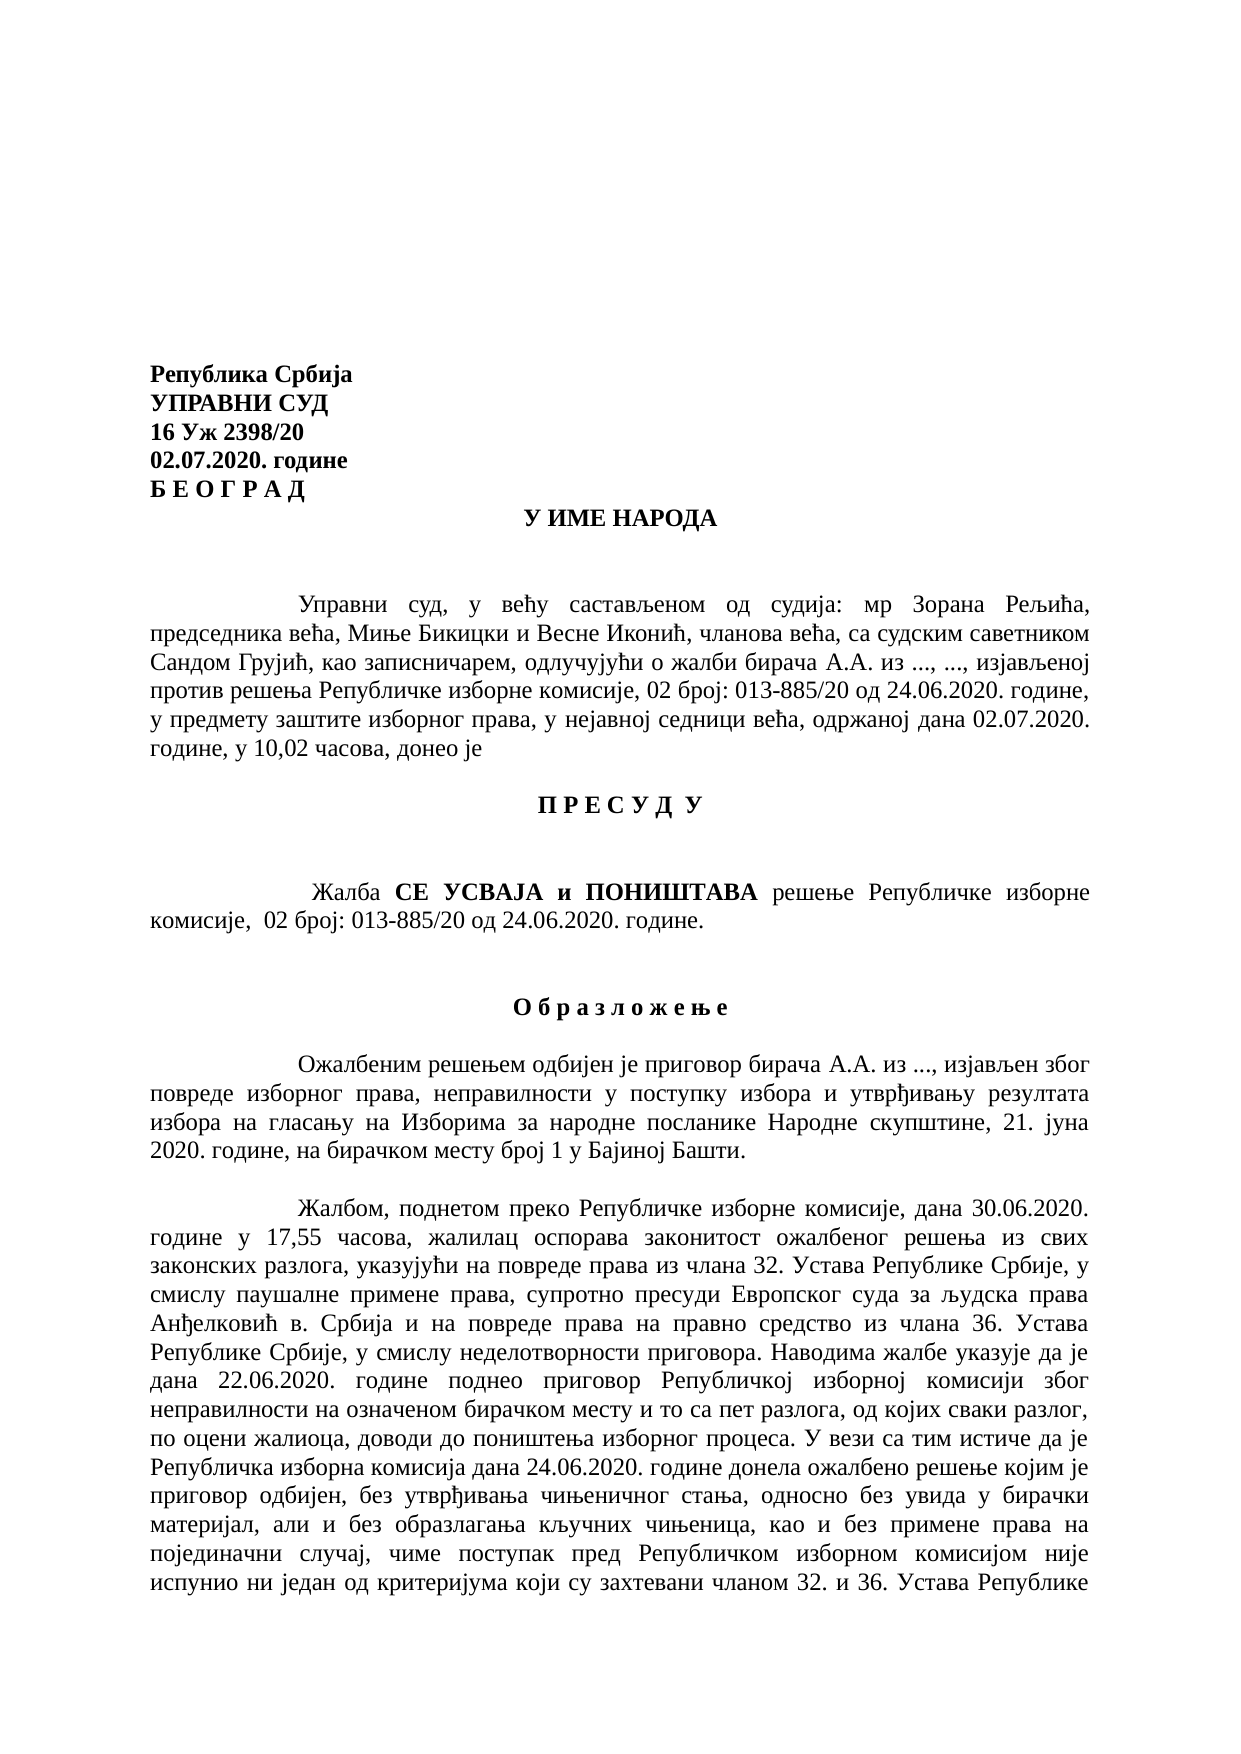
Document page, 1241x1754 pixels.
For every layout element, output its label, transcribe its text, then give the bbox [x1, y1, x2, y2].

text 16 Уж 2398/20 [150, 417, 1090, 445]
text Република Србија [150, 148, 1090, 388]
text Управни суд, у већу састављеном од судија: мр Зорана Рељића, председника већа, Миње Бикицки и Весне Иконић, чланова већа, са судским саветником Сандом Грујић, као записничарем, одлучујући о жалби бирача А.А. из ..., ..., изјављеној против решења Републичке изборне комисије, 02 број: 013-885/20 од 24.06.2020. године, у предмету заштите изборног права, у нејавној седници већа, одржаној дана 02.07.2020. године, у 10,02 часова, донео је [150, 589, 1090, 762]
text 02.07.2020. године [150, 445, 1090, 474]
text Ожалбеним решењем одбијен је приговор бирача А.А. из ..., изјављен због повреде изборног права, неправилности у поступку избора и утврђивању резултата избора на гласању на Изборима за народне посланике Народне скупштине, 21. јуна 2020. године, на бирачком месту број 1 у Бајиној Башти. [150, 1049, 1090, 1164]
text У ИМЕ НАРОДА [150, 503, 1090, 532]
text П Р Е С У Д У [150, 790, 1090, 819]
text Б Е О Г Р А Д [150, 474, 1090, 503]
text Жалба СЕ УСВАЈА и ПОНИШТАВА решење Републичке изборне комисије, 02 број: 013-885/20 од 24.06.2020. године. [150, 877, 1090, 934]
text О б р а з л о ж е њ е [150, 992, 1090, 1020]
text Жалбом, поднетом преко Републичке изборне комисије, дана 30.06.2020. године у 17,55 часова, жалилац оспорава законитост ожалбеног решења из свих законских разлога, указујући на повреде права из члана 32. Устава Републике Србије, у смислу паушалне примене права, супротно пресуди Европског суда за људска права Анђелковић в. Србија и на повреде права на правно средство из члана 36. Устава Републике Србије, у смислу неделотворности приговора. Наводима жалбе указује да је дана 22.06.2020. године поднео приговор Републичкоj изборној комисији због неправилности на означеном бирачком месту и то са пет разлога, од којих сваки разлог, по оцени жалиоца, доводи до поништења изборног процеса. У вези са тим истиче да је Републичка изборна комисија дана 24.06.2020. године донела ожалбено решење којим је приговор одбијен, без утврђивања чињеничног стања, односно без увида у бирачки материјал, али и без образлагања кључних чињеница, као и без примене права на појединачни случај, чиме поступак пред Републичком изборном комисијом није испунио ни један од критеријума који су захтевани чланом 32. и 36. Устава Републике [150, 1193, 1090, 1595]
text УПРАВНИ СУД [150, 388, 1090, 417]
